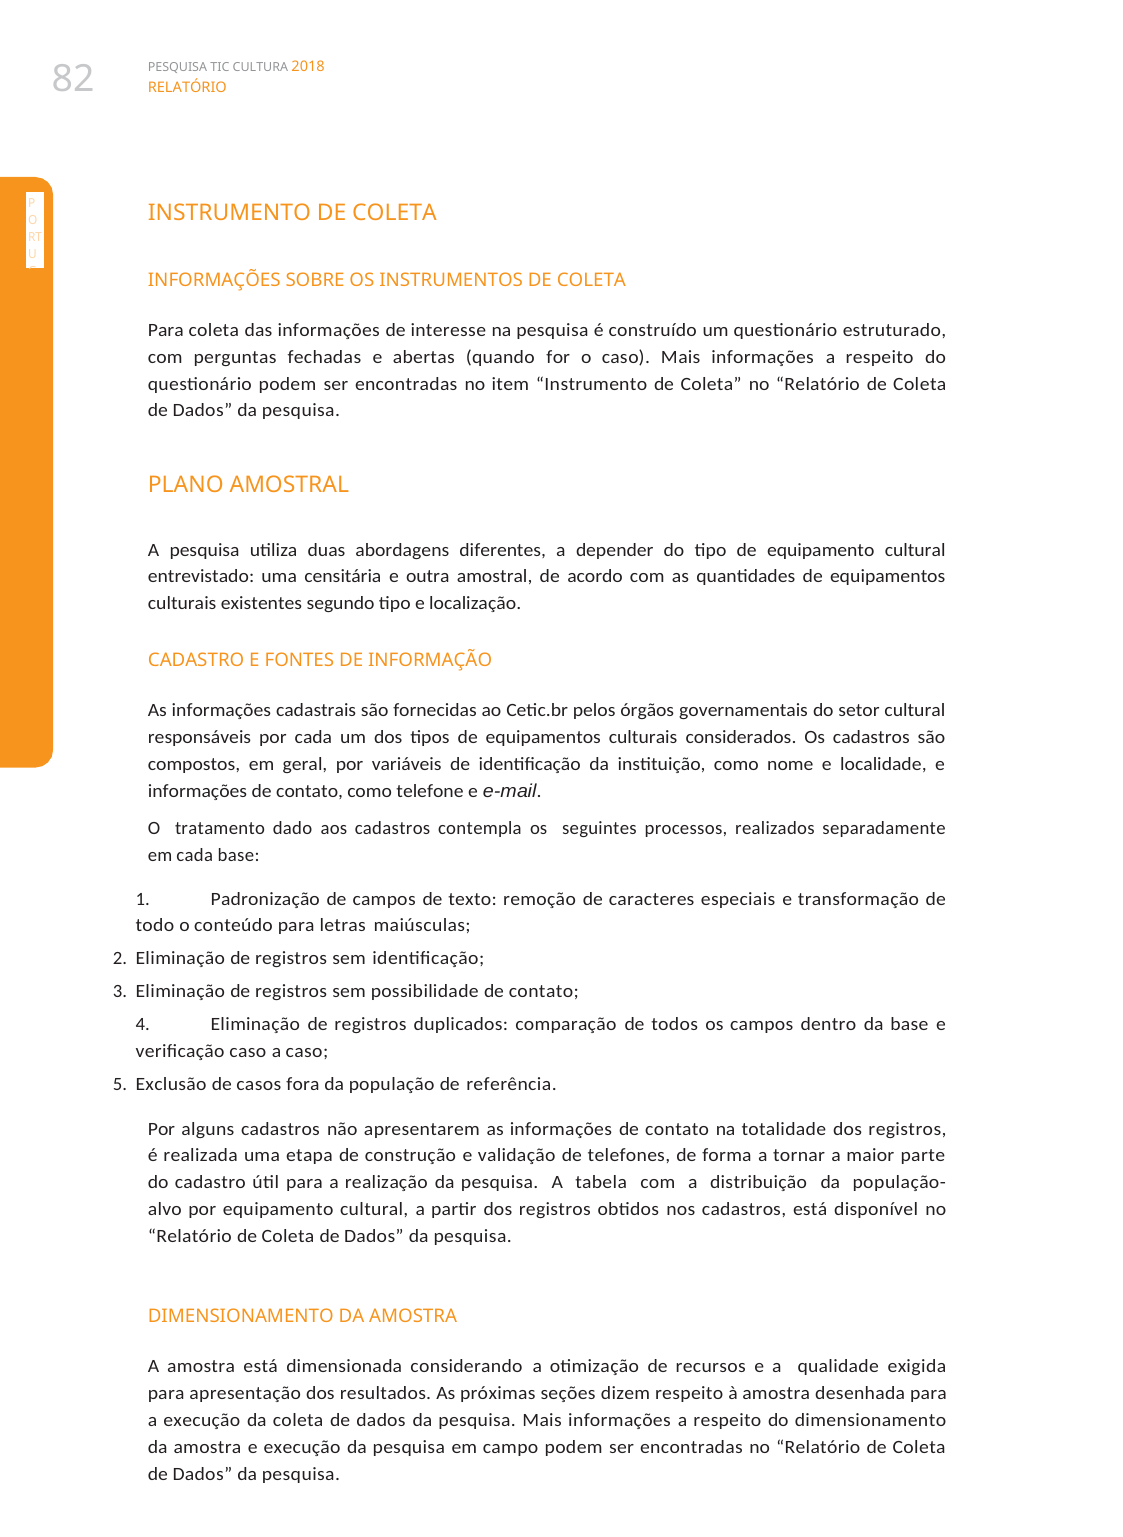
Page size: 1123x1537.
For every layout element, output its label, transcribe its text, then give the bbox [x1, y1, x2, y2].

text Para coleta das informações de interesse na pesquisa é construído um questionário estruturado, com perguntas fechadas e abertas (quando for o caso). Mais informações a respeito do questionário podem ser encontradas no item “Instrumento de Coleta” no “Relatório de Coleta de Dados” da pesquisa. [148, 318, 947, 422]
list Exclusão de casos fora da população de referência. [113, 1072, 987, 1095]
list Padronização de campos de texto: remoção de caracteres especiais e transformação de todo o conteúdo para letras maiúsculas; [135, 887, 946, 936]
text A pesquisa utiliza duas abordagens diferentes, a depender do tipo de equipamento cultural entrevistado: uma censitária e outra amostral, de acordo com as quantidades de equipamentos culturais existentes segundo tipo e localização. [148, 538, 947, 614]
list Eliminação de registros sem identificação; [113, 946, 987, 969]
text Por alguns cadastros não apresentarem as informações de contato na totalidade dos registros, é realizada uma etapa de construção e validação de telefones, de forma a tornar a maior parte do cadastro útil para a realização da pesquisa. A tabela com a distribuição da população- alvo por equipamento cultural, a partir dos registros obtidos nos cadastros, está disponível no “Relatório de Coleta de Dados” da pesquisa. [148, 1117, 947, 1247]
text As informações cadastrais são fornecidas ao Cetic.br pelos órgãos governamentais do setor cultural responsáveis por cada um dos tipos de equipamentos culturais considerados. Os cadastros são compostos, em geral, por variáveis de identificação da instituição, como nome e localidade, e informações de contato, como telefone e e-mail. [148, 698, 946, 802]
text A amostra está dimensionada considerando a otimização de recursos e a qualidade exigida para apresentação dos resultados. As próximas seções dizem respeito à amostra desenhada para a execução da coleta de dados da pesquisa. Mais informações a respeito do dimensionamento da amostra e execução da pesquisa em campo podem ser encontradas no “Relatório de Coleta de Dados” da pesquisa. [148, 1355, 947, 1485]
subtitle PLANO AMOSTRAL [148, 467, 987, 499]
text INFORMAÇÕES SOBRE OS INSTRUMENTOS DE COLETA [148, 266, 987, 292]
text PORTUGUÊS [28, 194, 44, 268]
list Eliminação de registros sem possibilidade de contato; [113, 979, 987, 1002]
text CADASTRO E FONTES DE INFORMAÇÃO [148, 647, 987, 672]
text O tratamento dado aos cadastros contempla os seguintes processos, realizados separadamente em cada base: [148, 816, 946, 866]
list Eliminação de registros duplicados: comparação de todos os campos dentro da base e verificação caso a caso; [135, 1012, 946, 1062]
text DIMENSIONAMENTO DA AMOSTRA [148, 1303, 987, 1328]
subtitle INSTRUMENTO DE COLETA [148, 196, 987, 228]
